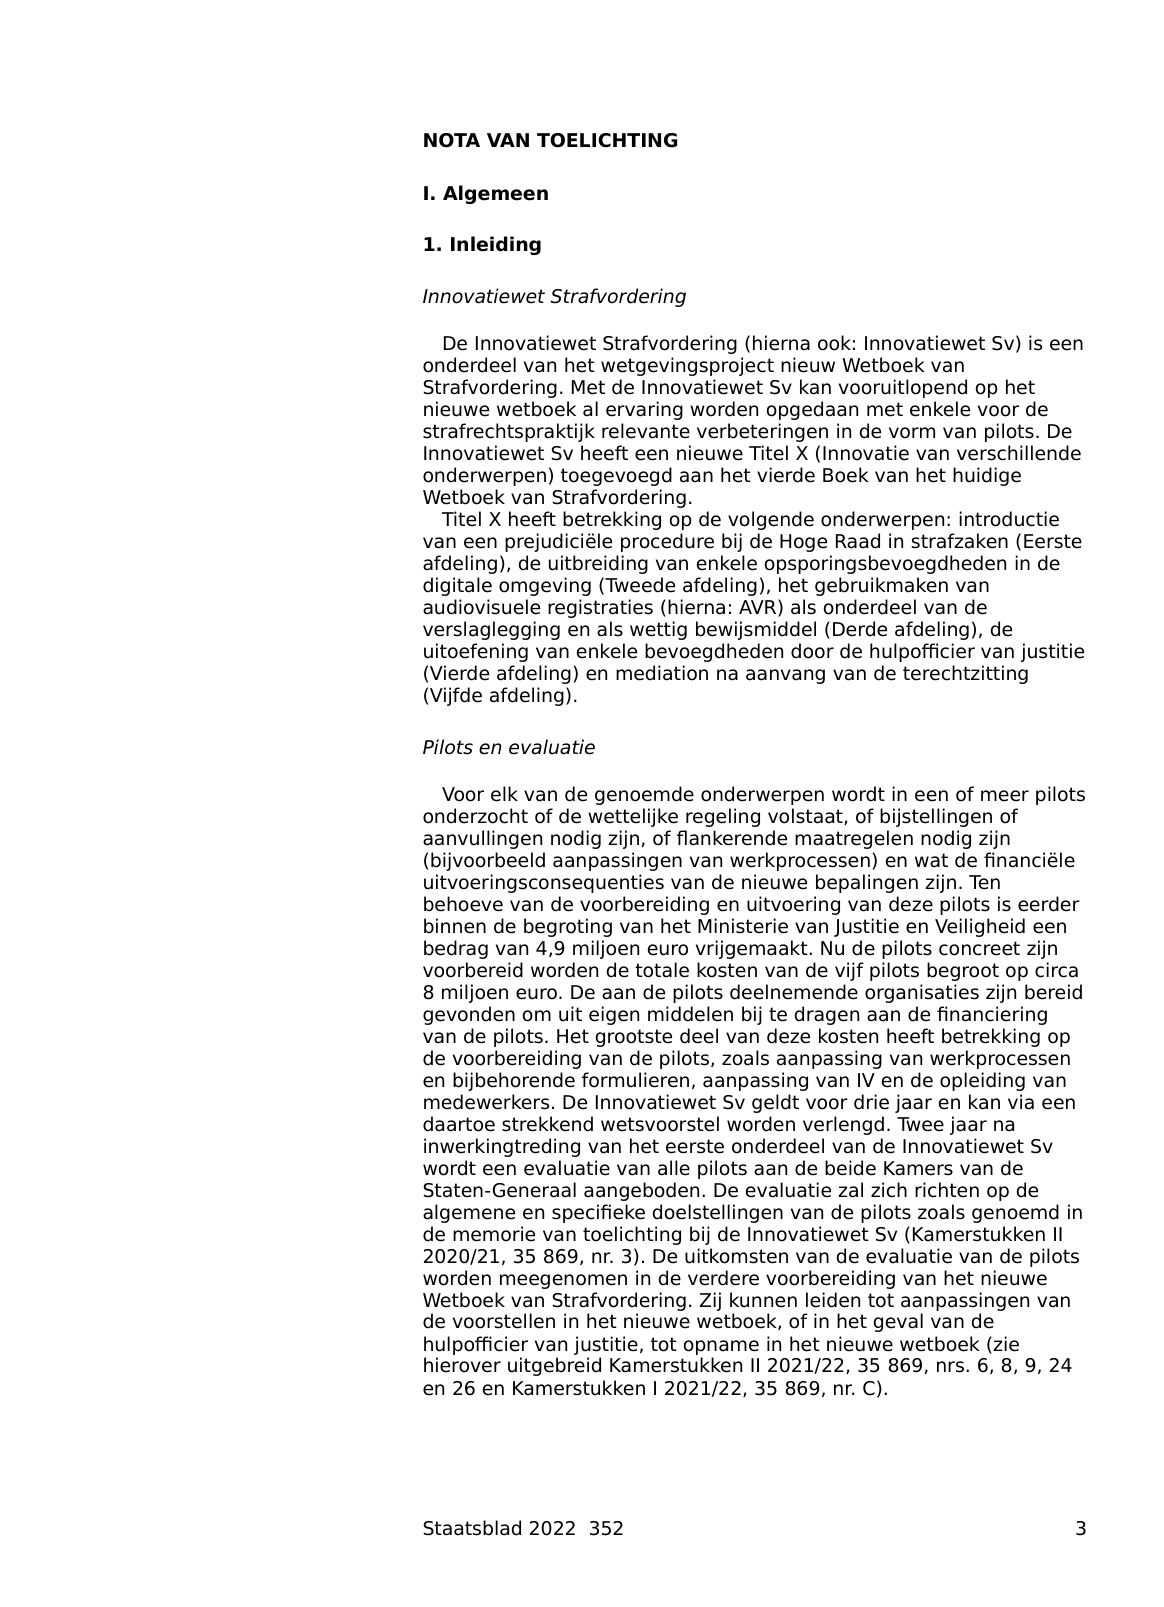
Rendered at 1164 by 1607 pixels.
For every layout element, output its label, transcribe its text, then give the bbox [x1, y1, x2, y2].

subtitle Innovatiewet Strafvordering [422, 286, 1087, 308]
subtitle I. Algemeen [422, 182, 1087, 204]
text De Innovatiewet Strafvordering (hierna ook: Innovatiewet Sv) is een onderdeel van het wetgevingsproject nieuw Wetboek van Strafvordering. Met de Innovatiewet Sv kan vooruitlopend op het nieuwe wetboek al ervaring worden opgedaan met enkele voor de strafrechtspraktijk relevante verbeteringen in de vorm van pilots. De Innovatiewet Sv heeft een nieuwe Titel X (Innovatie van verschillende onderwerpen) toegevoegd aan het vierde Boek van het huidige Wetboek van Strafvordering. [422, 333, 1087, 509]
subtitle Pilots en evaluatie [422, 737, 1087, 759]
subtitle 1. Inleiding [422, 234, 1087, 256]
text Titel X heeft betrekking op de volgende onderwerpen: introductie van een prejudiciële procedure bij de Hoge Raad in strafzaken (Eerste afdeling), de uitbreiding van enkele opsporingsbevoegdheden in de digitale omgeving (Tweede afdeling), het gebruikmaken van audiovisuele registraties (hierna: AVR) als onderdeel van de verslaglegging en als wettig bewijsmiddel (Derde afdeling), de uitoefening van enkele bevoegdheden door de hulpofficier van justitie (Vierde afdeling) en mediation na aanvang van de terechtzitting (Vijfde afdeling). [422, 509, 1087, 707]
text Voor elk van de genoemde onderwerpen wordt in een of meer pilots onderzocht of de wettelijke regeling volstaat, of bijstellingen of aanvullingen nodig zijn, of flankerende maatregelen nodig zijn (bijvoorbeeld aanpassingen van werkprocessen) en wat de financiële uitvoeringsconsequenties van de nieuwe bepalingen zijn. Ten behoeve van de voorbereiding en uitvoering van deze pilots is eerder binnen de begroting van het Ministerie van Justitie en Veiligheid een bedrag van 4,9 miljoen euro vrijgemaakt. Nu de pilots concreet zijn voorbereid worden de totale kosten van de vijf pilots begroot op circa 8 miljoen euro. De aan de pilots deelnemende organisaties zijn bereid gevonden om uit eigen middelen bij te dragen aan de financiering van de pilots. Het grootste deel van deze kosten heeft betrekking op de voorbereiding van de pilots, zoals aanpassing van werkprocessen en bijbehorende formulieren, aanpassing van IV en de opleiding van medewerkers. De Innovatiewet Sv geldt voor drie jaar en kan via een daartoe strekkend wetsvoorstel worden verlengd. Twee jaar na inwerkingtreding van het eerste onderdeel van de Innovatiewet Sv wordt een evaluatie van alle pilots aan de beide Kamers van de Staten-Generaal aangeboden. De evaluatie zal zich richten op de algemene en specifieke doelstellingen van de pilots zoals genoemd in de memorie van toelichting bij de Innovatiewet Sv (Kamerstukken II 2020/21, 35 869, nr. 3). De uitkomsten van de evaluatie van de pilots worden meegenomen in de verdere voorbereiding van het nieuwe Wetboek van Strafvordering. Zij kunnen leiden tot aanpassingen van de voorstellen in het nieuwe wetboek, of in het geval van de hulpofficier van justitie, tot opname in het nieuwe wetboek (zie hierover uitgebreid Kamerstukken II 2021/22, 35 869, nrs. 6, 8, 9, 24 en 26 en Kamerstukken I 2021/22, 35 869, nr. C). [422, 784, 1087, 1399]
subtitle NOTA VAN TOELICHTING [422, 130, 1087, 152]
